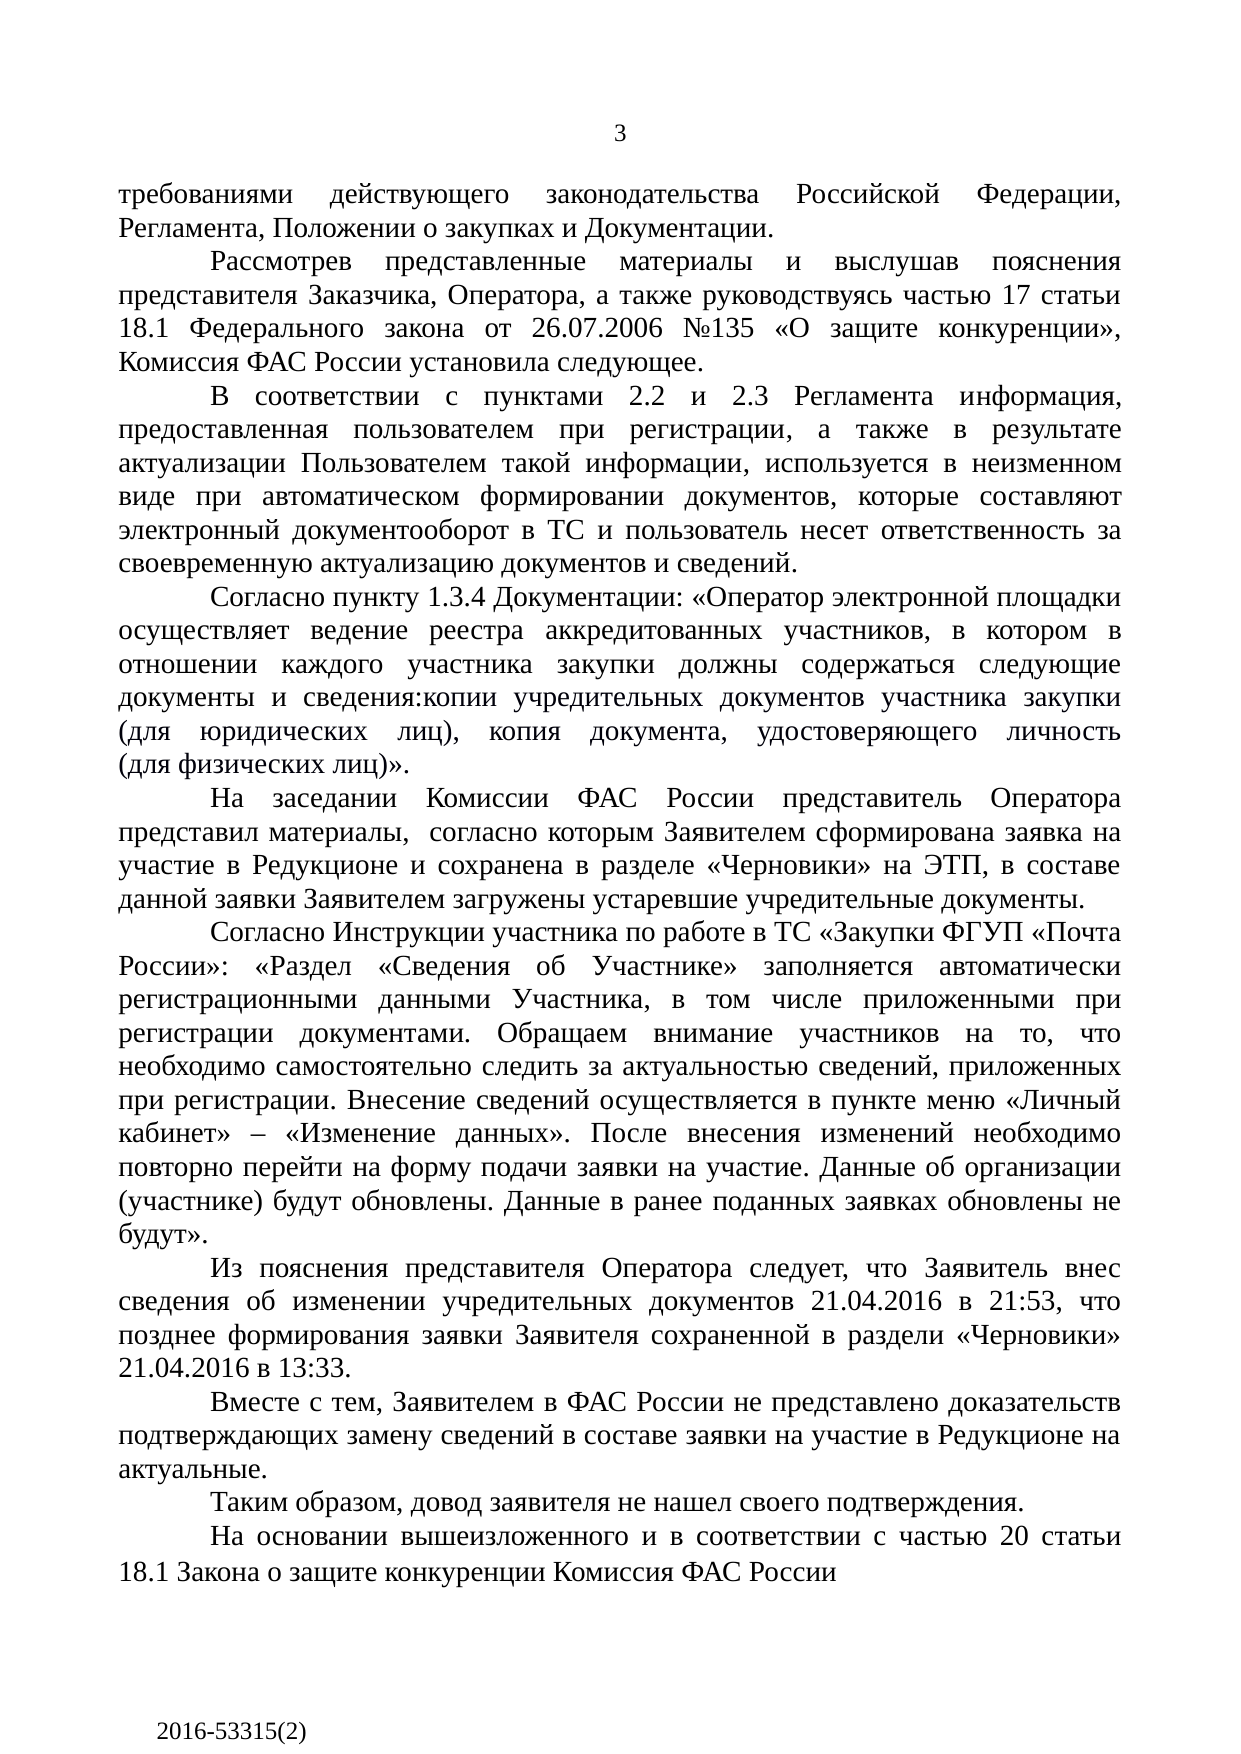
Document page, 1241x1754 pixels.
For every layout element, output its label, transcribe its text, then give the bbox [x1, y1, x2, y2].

text требованиями действующего законодательства Российской Федерации, Регламента, Положении о закупках и Документации. [118, 176, 1122, 243]
text Таким образом, довод заявителя не нашел своего подтверждения. [118, 1484, 1122, 1518]
text Вместе с тем, Заявителем в ФАС России не представлено доказательств подтверждающих замену сведений в составе заявки на участие в Редукционе на актуальные. [118, 1384, 1122, 1484]
text Рассмотрев представленные материалы и выслушав пояснения представителя Заказчика, Оператора, а также руководствуясь частью 17 статьи 18.1 Федерального закона от 26.07.2006 №135 «О защите конкуренции», Комиссия ФАС России установила следующее. [118, 243, 1122, 378]
text Из пояснения представителя Оператора следует, что Заявитель внес сведения об изменении учредительных документов 21.04.2016 в 21:53, что позднее формирования заявки Заявителя сохраненной в раздели «Черновики» 21.04.2016 в 13:33. [118, 1250, 1122, 1384]
text На заседании Комиссии ФАС России представитель Оператора представил материалы, согласно которым Заявителем сформирована заявка на участие в Редукционе и сохранена в разделе «Черновики» на ЭТП, в составе данной заявки Заявителем загружены устаревшие учредительные документы. [118, 780, 1122, 914]
text Согласно Инструкции участника по работе в ТС «Закупки ФГУП «Почта России»: «Раздел «Сведения об Участнике» заполняется автоматически регистрационными данными Участника, в том числе приложенными при регистрации документами. Обращаем внимание участников на то, что необходимо самостоятельно следить за актуальностью сведений, приложенных при регистрации. Внесение сведений осуществляется в пункте меню «Личный кабинет» – «Изменение данных». После внесения изменений необходимо повторно перейти на форму подачи заявки на участие. Данные об организации (участнике) будут обновлены. Данные в ранее поданных заявках обновлены не будут». [118, 914, 1122, 1250]
text Согласно пункту 1.3.4 Документации: «Оператор электронной площадки осуществляет ведение реестра аккредитованных участников, в котором в отношении каждого участника закупки должны содержаться следующие документы и сведения:копии учредительных документов участника закупки (для юридических лиц), копия документа, удостоверяющего личность (для физических лиц)». [118, 579, 1122, 780]
text На основании вышеизложенного и в соответствии с частью 20 статьи 18.1 Закона о защите конкуренции Комиссия ФАС России [118, 1518, 1122, 1587]
text В соответствии с пунктами 2.2 и 2.3 Регламента информация, предоставленная пользователем при регистрации, а также в результате актуализации Пользователем такой информации, используется в неизменном виде при автоматическом формировании документов, которые составляют электронный документооборот в ТС и пользователь несет ответственность за своевременную актуализацию документов и сведений. [118, 378, 1122, 579]
